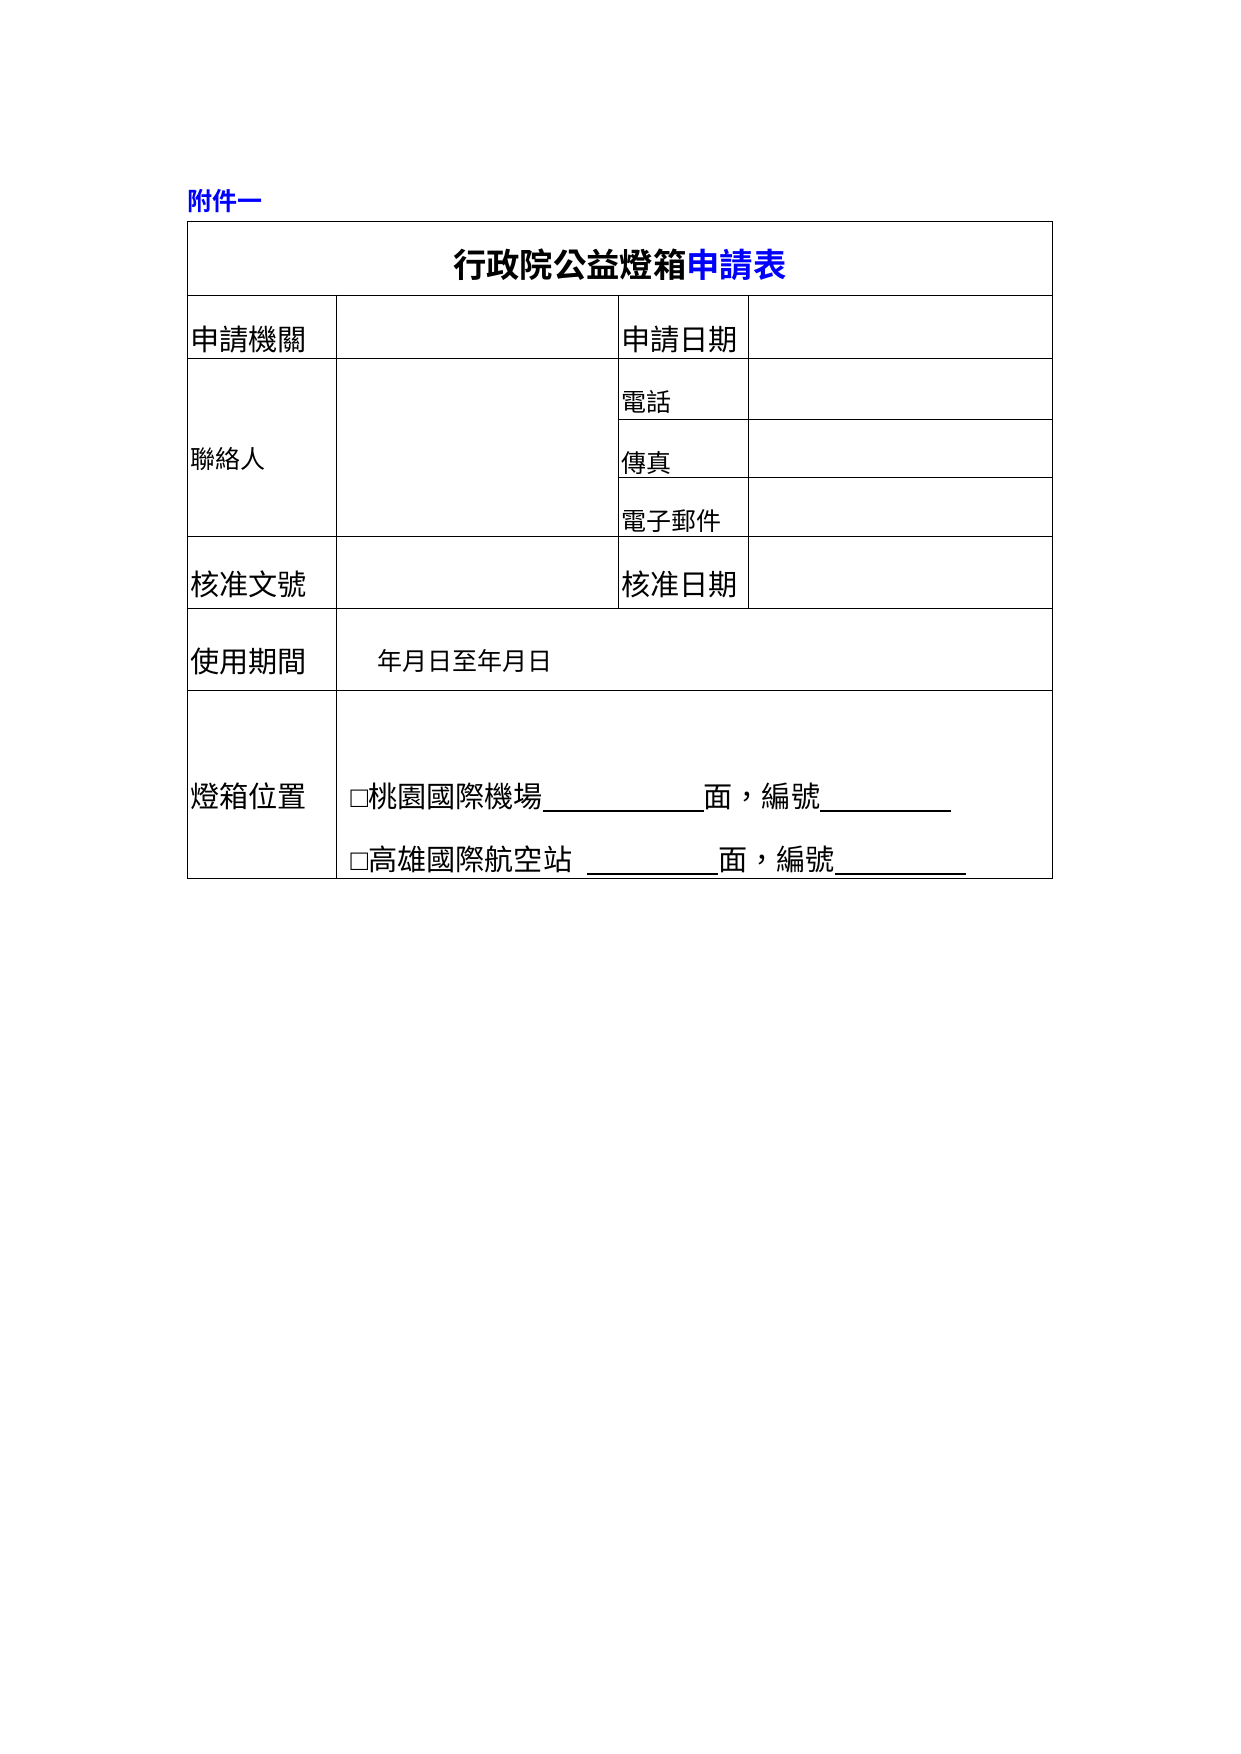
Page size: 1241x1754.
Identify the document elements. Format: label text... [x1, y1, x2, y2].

table_cell [749, 296, 1052, 358]
table_cell 電話 [619, 359, 748, 419]
text 附件一 [187, 158, 1053, 221]
table_cell [749, 478, 1052, 536]
table_cell 電子郵件 [619, 478, 748, 536]
table_cell [749, 420, 1052, 477]
table_header 行政院公益燈箱申請表 [188, 222, 1052, 294]
table_cell 申請日期 [619, 296, 748, 358]
table_cell □桃園國際機場 面，編號 □高雄國際航空站 面，編號 [337, 691, 1052, 878]
table_cell 核准日期 [619, 537, 748, 608]
table_cell 申請機關 [188, 296, 336, 358]
table_cell 聯絡人 [188, 359, 336, 536]
table_cell 年月日至年月日 [337, 609, 1052, 690]
table_cell 傳真 [619, 420, 748, 477]
table_cell 使用期間 [188, 609, 336, 690]
table_cell [749, 537, 1052, 608]
table_cell [337, 537, 618, 608]
table_cell [337, 359, 618, 536]
table_cell 燈箱位置 [188, 691, 336, 878]
table_cell [337, 296, 618, 358]
table_cell [749, 359, 1052, 419]
table_cell 核准文號 [188, 537, 336, 608]
